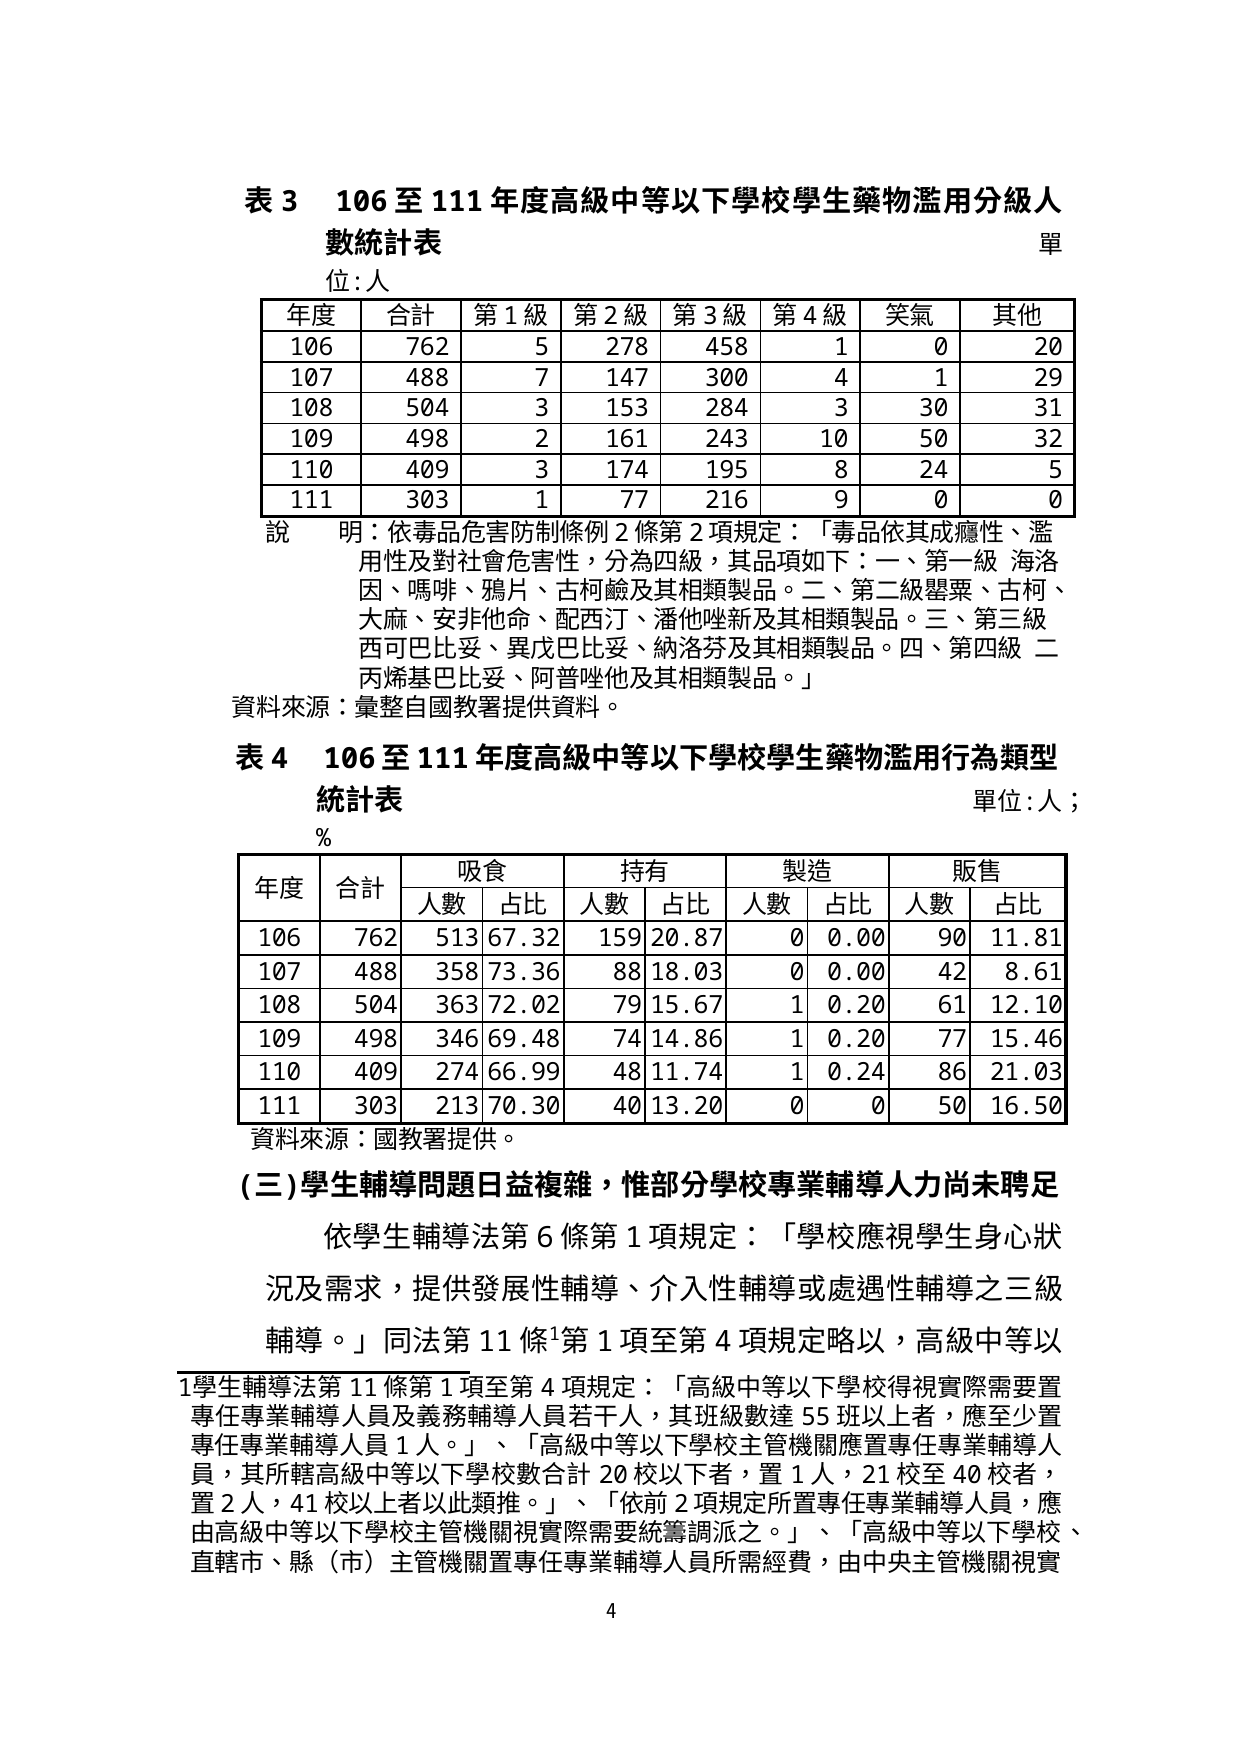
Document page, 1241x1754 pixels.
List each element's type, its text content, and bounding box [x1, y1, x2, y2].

table_cell 109 [263, 424, 360, 453]
table_cell 9 [761, 486, 859, 515]
table_cell 762 [362, 332, 460, 361]
table_cell 50 [861, 424, 959, 453]
table_cell 占比 [971, 888, 1064, 920]
table_cell 1 [761, 332, 859, 361]
table_cell 占比 [483, 888, 563, 920]
table_cell 70.30 [483, 1090, 563, 1122]
table_cell 2 [462, 424, 560, 453]
text 依學生輔導法第6條第1項規定：「學校應視學生身心狀況及需求，提供發展性輔導、介入性輔導或處遇性輔導之三級輔導。」同法第11條第1項至第4項規定略以，高級中等以 [265, 1206, 1063, 1362]
table_cell 409 [362, 455, 460, 484]
table_cell 0 [727, 922, 807, 954]
table_header 第4級 [761, 301, 859, 330]
table_cell 73.36 [483, 956, 563, 987]
table_cell 108 [240, 989, 319, 1021]
table_header 其他 [961, 301, 1073, 330]
table_header 持有 [565, 856, 725, 887]
table_cell 50 [890, 1090, 969, 1122]
table_header 合計 [321, 856, 400, 920]
table_cell 占比 [808, 888, 888, 920]
table_cell 488 [362, 363, 460, 392]
table_cell 153 [562, 393, 660, 423]
table_cell 7 [462, 363, 560, 392]
table_cell 174 [562, 455, 660, 484]
table_cell 67.32 [483, 922, 563, 954]
table_cell 人數 [890, 888, 969, 920]
table_cell 161 [562, 424, 660, 453]
table_cell 358 [402, 956, 482, 987]
table_cell 1 [462, 486, 560, 515]
table_cell 15.67 [646, 989, 725, 1021]
table_cell 111 [240, 1090, 319, 1122]
table_cell 32 [961, 424, 1073, 453]
table_header 合計 [362, 301, 460, 330]
table_cell 363 [402, 989, 482, 1021]
table_cell 5 [961, 455, 1073, 484]
table_cell 216 [661, 486, 760, 515]
table_cell 16.50 [971, 1090, 1064, 1122]
table_cell 109 [240, 1023, 319, 1054]
table_cell 346 [402, 1023, 482, 1054]
table_cell 159 [565, 922, 644, 954]
table_cell 42 [890, 956, 969, 987]
table_cell 0.20 [808, 1023, 888, 1054]
table_cell 72.02 [483, 989, 563, 1021]
table_cell 0.20 [808, 989, 888, 1021]
table_cell 409 [321, 1056, 400, 1088]
table_cell 300 [661, 363, 760, 392]
table_cell 20 [961, 332, 1073, 361]
table_cell 21.03 [971, 1056, 1064, 1088]
text 資料來源：國教署提供。 [177, 1125, 1063, 1154]
table_header 年度 [240, 856, 319, 920]
table_cell 人數 [565, 888, 644, 920]
table_cell 30 [861, 393, 959, 423]
table_cell 513 [402, 922, 482, 954]
table_cell 498 [321, 1023, 400, 1054]
table_cell 488 [321, 956, 400, 987]
table_header 年度 [263, 301, 360, 330]
table_cell 0 [961, 486, 1073, 515]
table_cell 11.74 [646, 1056, 725, 1088]
table_cell 195 [661, 455, 760, 484]
table_cell 0 [727, 956, 807, 987]
table_cell 77 [562, 486, 660, 515]
table_cell 人數 [727, 888, 807, 920]
table_cell 0 [808, 1090, 888, 1122]
table_cell 18.03 [646, 956, 725, 987]
table_cell 0 [861, 332, 959, 361]
text 資料來源：彙整自國教署提供資料。 [183, 693, 1063, 722]
table_cell 10 [761, 424, 859, 453]
table_header 第2級 [562, 301, 660, 330]
table_cell 0 [861, 486, 959, 515]
table_cell 74 [565, 1023, 644, 1054]
table_cell 106 [263, 332, 360, 361]
table_cell 20.87 [646, 922, 725, 954]
table_cell 4 [761, 363, 859, 392]
table_cell 1 [727, 1056, 807, 1088]
table_cell 0.00 [808, 956, 888, 987]
table_cell 86 [890, 1056, 969, 1088]
table_cell 284 [661, 393, 760, 423]
text 學生輔導法第11條第1項至第4項規定：「高級中等以下學校得視實際需要置專任專業輔導人員及義務輔導人員若干人，其班級數達55班以上者，應至少置專任專業輔導人員1人。」、「高級中等以下學校主管機關應置專任專業輔導人員，其所轄高級中等以下學校數合計20校以下者，置1人，21校至40校者，置2人，41校以上者以此類推。」、「依前2項規定所置專任專業輔導人員，應由高級中等以下學校主管機關視實際需要統籌調派之。」、「高級中等以下學校、直轄市、縣（市）主管機關置專任專業輔導人員所需經費，由中央主管機關視實際需要酌予補助之；其人員之資格、設置、實施方式、期程及其他相關事項之辦法，由中央主管機關會商直轄市、縣（市）主管機關後定之。」 [177, 1373, 1063, 1577]
table_cell 人數 [402, 888, 482, 920]
table_cell 213 [402, 1090, 482, 1122]
table_cell 504 [362, 393, 460, 423]
table_cell 762 [321, 922, 400, 954]
table_cell 3 [462, 393, 560, 423]
table_cell 106 [240, 922, 319, 954]
table_cell 占比 [646, 888, 725, 920]
table_cell 107 [240, 956, 319, 987]
table_header 第3級 [661, 301, 760, 330]
table_header 販售 [890, 856, 1064, 887]
table_cell 66.99 [483, 1056, 563, 1088]
table_cell 0.00 [808, 922, 888, 954]
table_header 第1級 [462, 301, 560, 330]
table_cell 3 [462, 455, 560, 484]
table_cell 107 [263, 363, 360, 392]
table_cell 15.46 [971, 1023, 1064, 1054]
table_cell 79 [565, 989, 644, 1021]
text (三)學生輔導問題日益複雜，惟部分學校專業輔導人力尚未聘足 [236, 1154, 1063, 1206]
table_header 笑氣 [861, 301, 959, 330]
table_cell 48 [565, 1056, 644, 1088]
table_cell 278 [562, 332, 660, 361]
table_cell 303 [321, 1090, 400, 1122]
table_cell 88 [565, 956, 644, 987]
table_cell 24 [861, 455, 959, 484]
table_cell 31 [961, 393, 1073, 423]
table_cell 147 [562, 363, 660, 392]
table_cell 40 [565, 1090, 644, 1122]
text 表4 106至111年度高級中等以下學校學生藥物濫用行為類型統計表 單位:人；% [236, 734, 1063, 853]
table_cell 458 [661, 332, 760, 361]
table_cell 8 [761, 455, 859, 484]
table_cell 243 [661, 424, 760, 453]
table_cell 274 [402, 1056, 482, 1088]
table_cell 1 [727, 1023, 807, 1054]
table_cell 303 [362, 486, 460, 515]
table_cell 8.61 [971, 956, 1064, 987]
table_cell 498 [362, 424, 460, 453]
table_cell 29 [961, 363, 1073, 392]
table_cell 12.10 [971, 989, 1064, 1021]
table_cell 111 [263, 486, 360, 515]
table_cell 110 [240, 1056, 319, 1088]
table_cell 5 [462, 332, 560, 361]
table_header 吸食 [402, 856, 563, 887]
table_cell 69.48 [483, 1023, 563, 1054]
table_header 製造 [727, 856, 888, 887]
table_cell 108 [263, 393, 360, 423]
table_cell 90 [890, 922, 969, 954]
table_cell 0 [727, 1090, 807, 1122]
table_cell 0.24 [808, 1056, 888, 1088]
table_cell 3 [761, 393, 859, 423]
table_cell 110 [263, 455, 360, 484]
table_cell 61 [890, 989, 969, 1021]
table_cell 77 [890, 1023, 969, 1054]
table_cell 11.81 [971, 922, 1064, 954]
table_cell 1 [727, 989, 807, 1021]
table_cell 13.20 [646, 1090, 725, 1122]
table_cell 504 [321, 989, 400, 1021]
text 說 明：依毒品危害防制條例2條第2項規定：「毒品依其成癮性、濫用性及對社會危害性，分為四級，其品項如下：一、第一級 海洛因、嗎啡、鴉片、古柯鹼及其相類製品。二、第二級罌粟、古柯、大麻、安非他命、配西汀、潘他唑新及其相類製品。三、第三級西可巴比妥、異戊巴比妥、納洛芬及其相類製品。四、第四級 二丙烯基巴比妥、阿普唑他及其相類製品。」 [177, 518, 1063, 693]
table_cell 14.86 [646, 1023, 725, 1054]
text 表3 106至111年度高級中等以下學校學生藥物濫用分級人數統計表 單位:人 [244, 177, 1063, 298]
table_cell 1 [861, 363, 959, 392]
